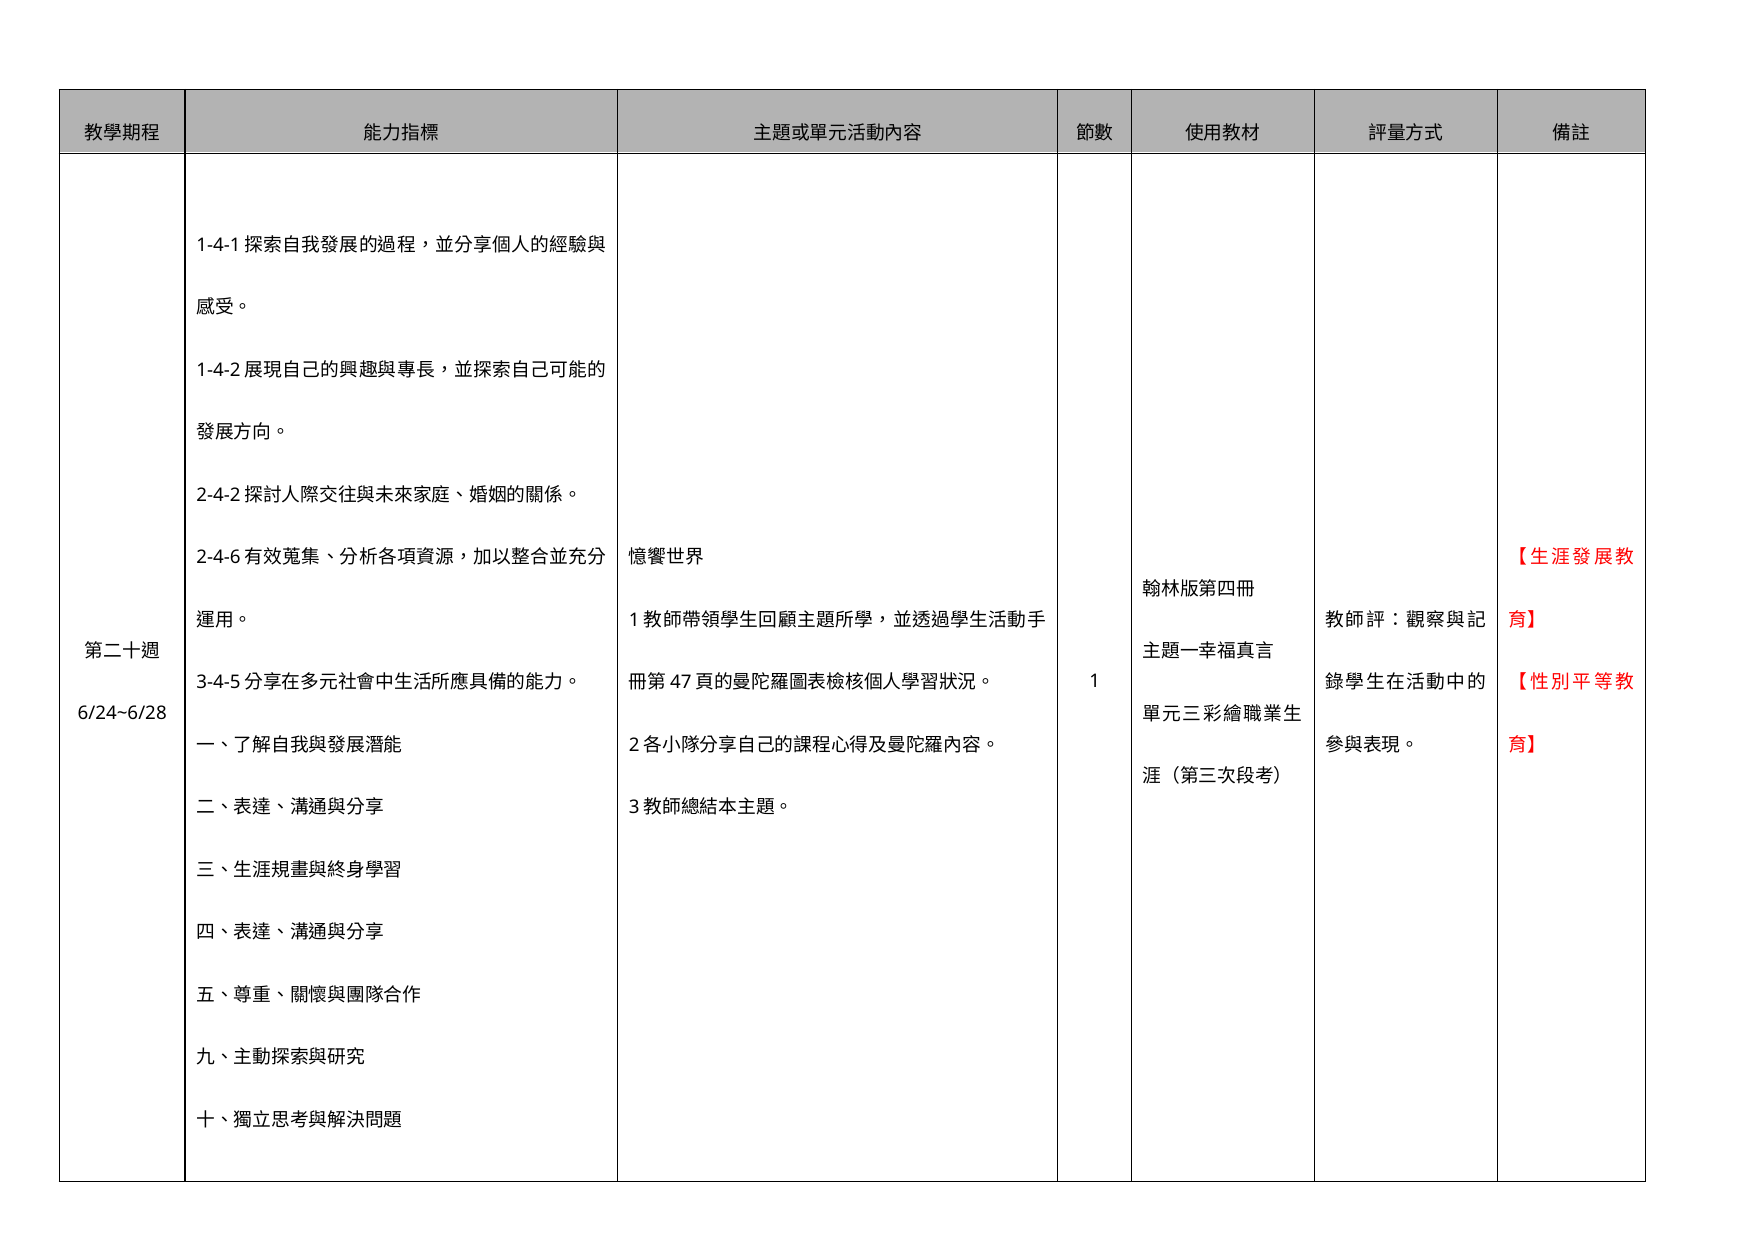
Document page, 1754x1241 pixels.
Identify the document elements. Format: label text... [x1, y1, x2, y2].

table_header 教學期程 [60, 90, 184, 152]
table_cell 翰林版第四冊 主題一幸福真言 單元三彩繪職業生涯（第三次段考） [1132, 154, 1314, 1181]
table_cell 第二十週 6/24~6/28 [60, 154, 184, 1181]
table_header 使用教材 [1132, 90, 1314, 152]
table_header 主題或單元活動內容 [618, 90, 1057, 152]
table_cell 憶饗世界 1教師帶領學生回顧主題所學，並透過學生活動手冊第47頁的曼陀羅圖表檢核個人學習狀況。 2各小隊分享自己的課程心得及曼陀羅內容。 3教師總結本主題。 [618, 154, 1057, 1181]
table_cell 1 [1058, 154, 1131, 1181]
table_cell 教師評：觀察與記錄學生在活動中的參與表現。 [1315, 154, 1497, 1181]
table_header 能力指標 [186, 90, 617, 152]
table_header 備註 [1498, 90, 1645, 152]
table_cell 1-4-1探索自我發展的過程，並分享個人的經驗與感受。 1-4-2展現自己的興趣與專長，並探索自己可能的發展方向。 2-4-2探討人際交往與未來家庭、婚姻的關係。 2-4-6有效蒐集、分析各項資源，加以整合並充分運用。 3-4-5分享在多元社會中生活所應具備的能力。 一、了解自我與發展潛能 二、表達、溝通與分享 三、生涯規畫與終身學習 四、表達、溝通與分享 五、尊重、關懷與團隊合作 九、主動探索與研究 十、獨立思考與解決問題 [186, 154, 617, 1181]
table_header 節數 [1058, 90, 1131, 152]
table_header 評量方式 [1315, 90, 1497, 152]
table_cell 【生涯發展教育】 【性別平等教育】 [1498, 154, 1645, 1181]
